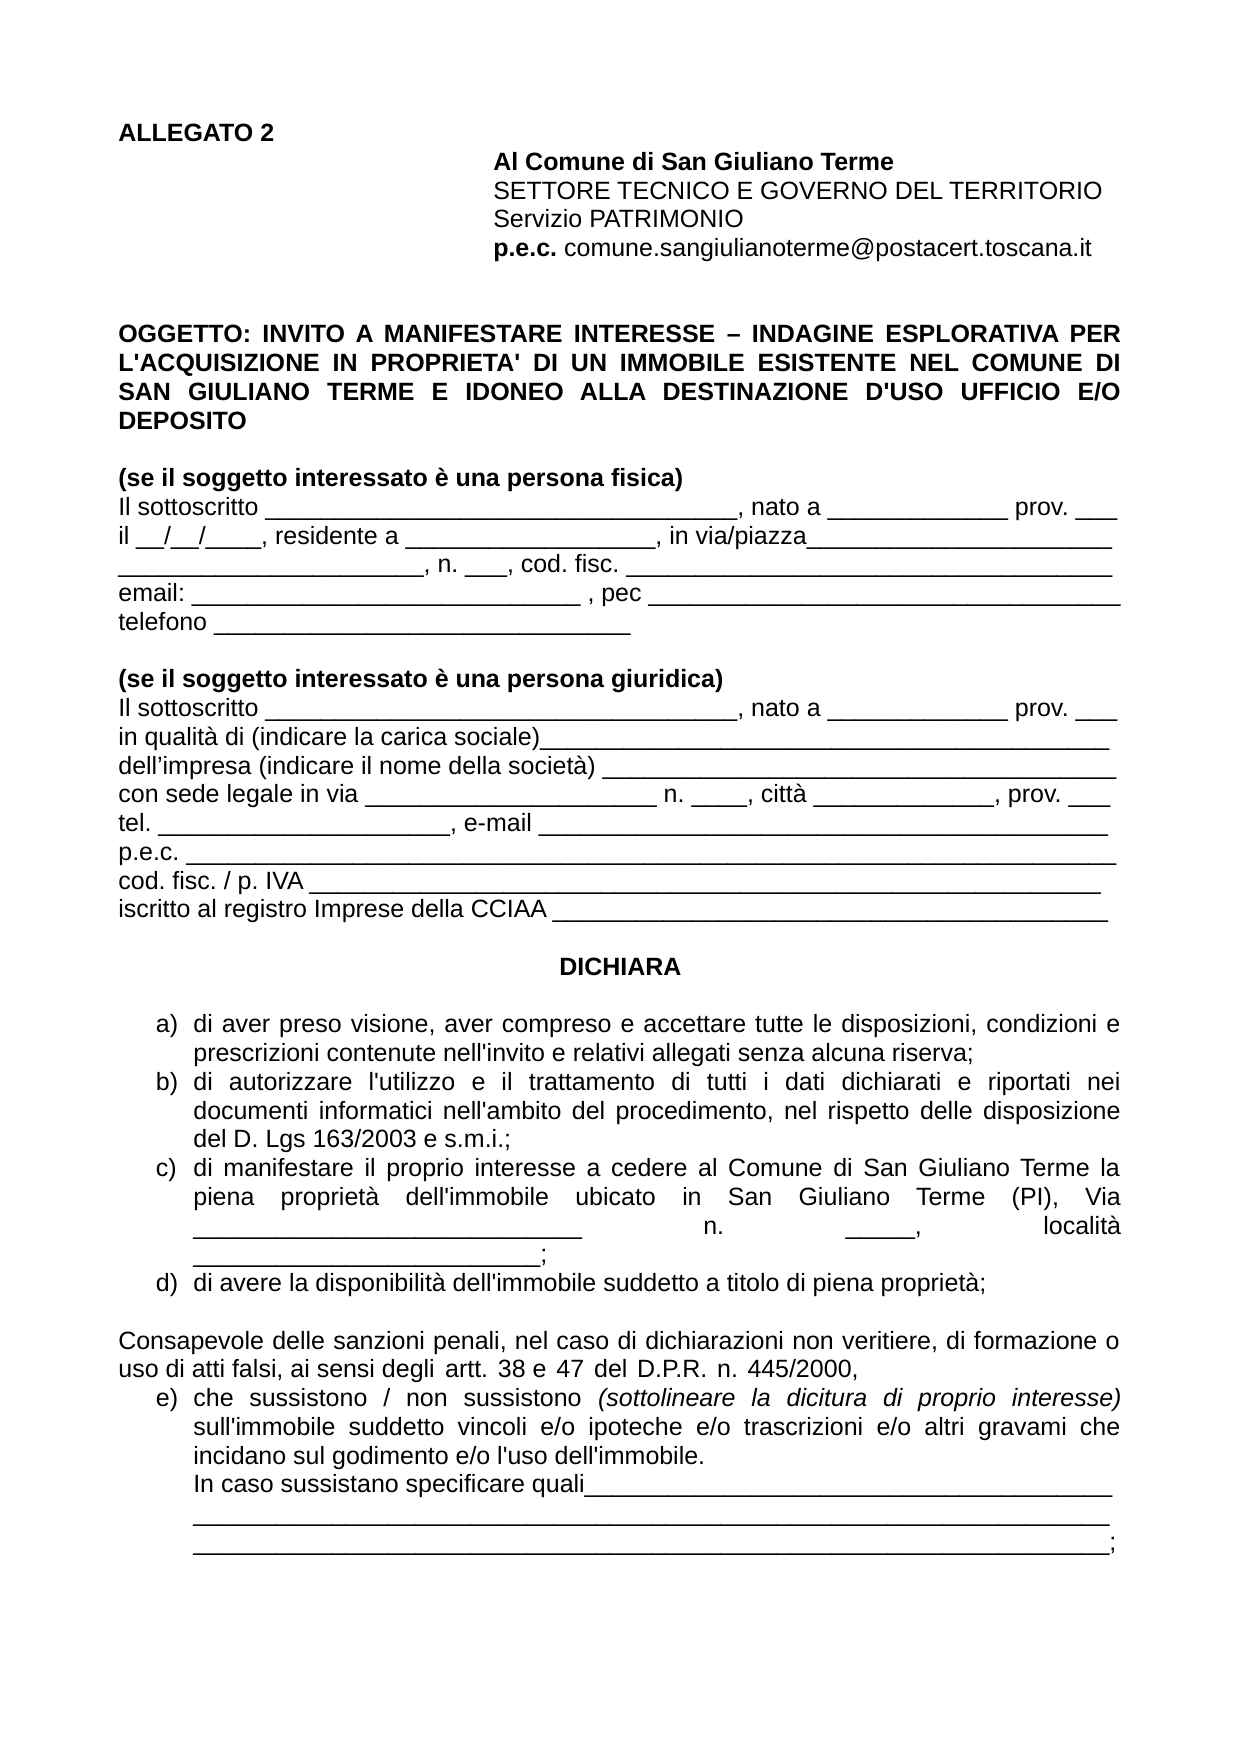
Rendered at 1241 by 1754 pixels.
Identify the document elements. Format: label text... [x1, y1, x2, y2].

text Il sottoscritto __________________________________, nato a _____________ prov. ___ [118, 693, 1122, 722]
text con sede legale in via _____________________ n. ____, città _____________, prov. ___ [118, 779, 1122, 808]
text Consapevole delle sanzioni penali, nel caso di dichiarazioni non veritiere, di formazione o uso di atti falsi, ai sensi degli artt. 38 e 47 del D.P.R. n. 445/2000, [118, 1326, 1122, 1383]
text il __/__/____, residente a __________________, in via/piazza______________________ ______________________, n. ___, cod. fisc. ___________________________________ [118, 521, 1122, 578]
text p.e.c. ___________________________________________________________________ [118, 837, 1122, 866]
text Servizio PATRIMONIO [118, 204, 1122, 233]
list di manifestare il proprio interesse a cedere al Comune di San Giuliano Terme la piena proprietà dell'immobile ubicato in San Giuliano Terme (PI), Via ____________________________ n. _____, località _________________________; [156, 1153, 1122, 1268]
text dell’impresa (indicare il nome della società) _____________________________________ [118, 751, 1122, 779]
text ALLEGATO 2 [118, 118, 1122, 147]
text p.e.c. comune.sangiulianoterme@postacert.toscana.it [118, 233, 1122, 262]
list In caso sussistano specificare quali______________________________________ ____________________________________________________________________________________________________________________________________; [156, 1469, 1122, 1556]
text iscritto al registro Imprese della CCIAA ________________________________________ [118, 894, 1122, 923]
list di autorizzare l'utilizzo e il trattamento di tutti i dati dichiarati e riportati nei documenti informatici nell'ambito del procedimento, nel rispetto delle disposizione del D. Lgs 163/2003 e s.m.i.; [156, 1067, 1122, 1153]
list di avere la disponibilità dell'immobile suddetto a titolo di piena proprietà; [156, 1268, 1122, 1297]
text OGGETTO: INVITO A MANIFESTARE INTERESSE – INDAGINE ESPLORATIVA PER L'ACQUISIZIONE IN PROPRIETA' DI UN IMMOBILE ESISTENTE NEL COMUNE DI SAN GIULIANO TERME E IDONEO ALLA DESTINAZIONE D'USO UFFICIO E/O DEPOSITO [118, 319, 1122, 434]
text cod. fisc. / p. IVA _________________________________________________________ [118, 866, 1122, 894]
list che sussistono / non sussistono (sottolineare la dicitura di proprio interesse) sull'immobile suddetto vincoli e/o ipoteche e/o trascrizioni e/o altri gravami che incidano sul godimento e/o l'uso dell'immobile. [156, 1383, 1122, 1469]
text in qualità di (indicare la carica sociale)_________________________________________ [118, 722, 1122, 751]
text DICHIARA [118, 952, 1122, 981]
text SETTORE TECNICO E GOVERNO DEL TERRITORIO [118, 176, 1122, 204]
text telefono ______________________________ [118, 607, 1122, 636]
text (se il soggetto interessato è una persona giuridica) [118, 664, 1122, 693]
text Al Comune di San Giuliano Terme [118, 147, 1122, 176]
text email: ____________________________ , pec __________________________________ [118, 578, 1122, 607]
list di aver preso visione, aver compreso e accettare tutte le disposizioni, condizioni e prescrizioni contenute nell'invito e relativi allegati senza alcuna riserva; [156, 1009, 1122, 1067]
text tel. _____________________, e-mail _________________________________________ [118, 808, 1122, 837]
text (se il soggetto interessato è una persona fisica) [118, 463, 1122, 492]
text Il sottoscritto __________________________________, nato a _____________ prov. ___ [118, 492, 1122, 521]
